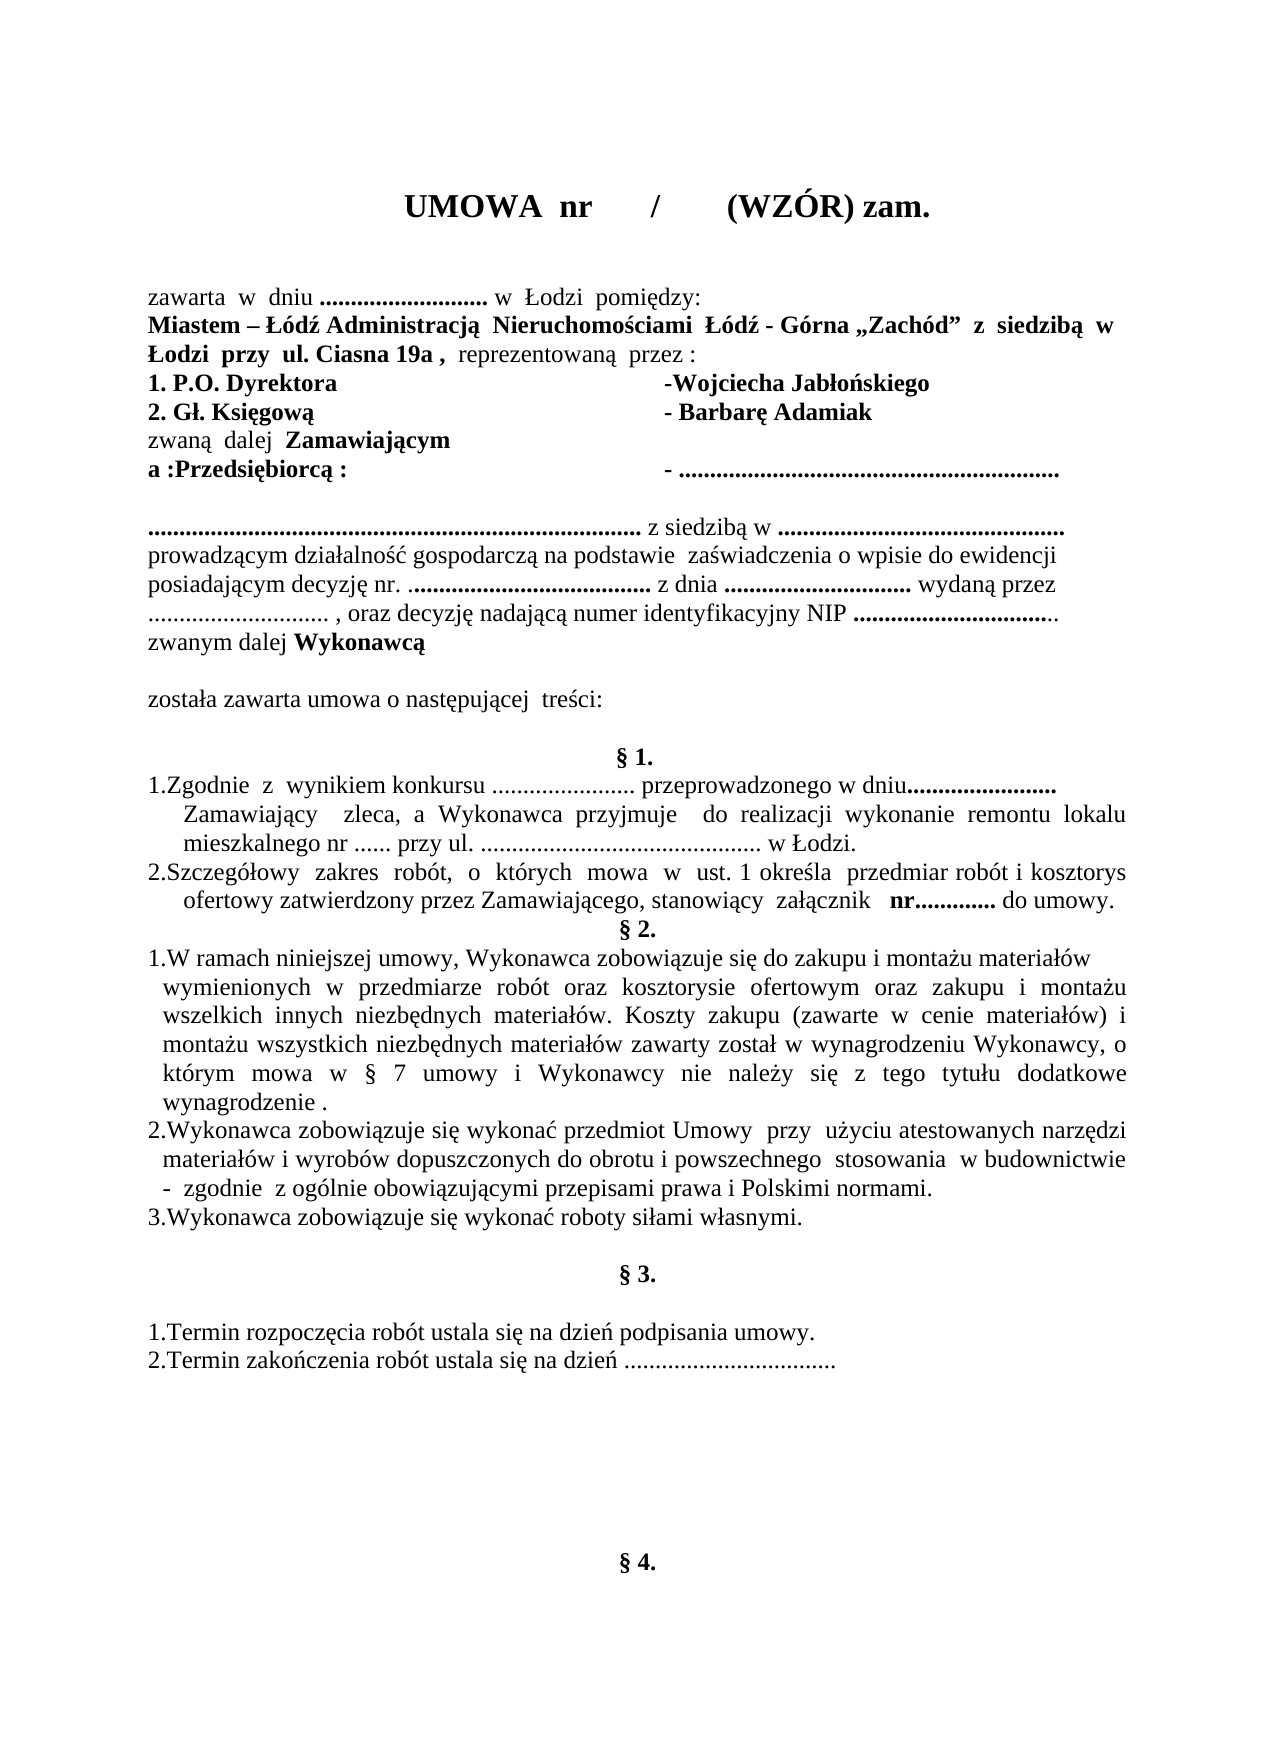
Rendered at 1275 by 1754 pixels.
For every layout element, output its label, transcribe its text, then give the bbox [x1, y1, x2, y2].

text wymienionych w przedmiarze robót oraz kosztorysie ofertowym oraz zakupu i montażu wszelkich innych niezbędnych materiałów. Koszty zakupu (zawarte w cenie materiałów) i montażu wszystkich niezbędnych materiałów zawarty został w wynagrodzeniu Wykonawcy, o którym mowa w § 7 umowy i Wykonawcy nie należy się z tego tytułu dodatkowe wynagrodzenie . [162, 972, 1127, 1116]
text 2. Gł. Księgową - Barbarę Adamiak [148, 397, 1127, 426]
text a :Przedsiębiorcą : - ............................................................. [148, 454, 1127, 483]
text § 3. [148, 1259, 1127, 1288]
text 1.W ramach niniejszej umowy, Wykonawca zobowiązuje się do zakupu i montażu materiałów [148, 943, 1127, 972]
text zawarta w dniu ........................... w Łodzi pomiędzy: [148, 282, 1127, 311]
text zwaną dalej Zamawiającym [148, 426, 1127, 454]
list Zgodnie z wynikiem konkursu ....................... przeprowadzonego w dniu........................ [148, 771, 1127, 799]
text zwanym dalej Wykonawcą [148, 627, 1127, 656]
text posiadającym decyzję nr. ....................................... z dnia .............................. wydaną przez [148, 569, 1127, 598]
text § 1. [148, 742, 1127, 771]
text 2.Wykonawca zobowiązuje się wykonać przedmiot Umowy przy użyciu atestowanych narzędzi materiałów i wyrobów dopuszczonych do obrotu i powszechnego stosowania w budownictwie - zgodnie z ogólnie obowiązującymi przepisami prawa i Polskimi normami. [148, 1116, 1127, 1202]
text 3.Wykonawca zobowiązuje się wykonać roboty siłami własnymi. [148, 1202, 1127, 1231]
text Miastem – Łódź Administracją Nieruchomościami Łódź - Górna „Zachód” z siedzibą w Łodzi przy ul. Ciasna 19a , reprezentowaną przez : [148, 311, 1127, 368]
list Termin zakończenia robót ustala się na dzień .................................. [148, 1346, 1127, 1374]
text ............................. , oraz decyzję nadającą numer identyfikacyjny NIP ................................. [148, 598, 1127, 627]
list Termin rozpoczęcia robót ustala się na dzień podpisania umowy. [148, 1317, 1127, 1346]
title UMOWA nr / (WZÓR) zam. [148, 186, 1127, 224]
text prowadzącym działalność gospodarczą na podstawie zaświadczenia o wpisie do ewidencji [148, 541, 1127, 569]
text Zamawiający zleca, a Wykonawca przyjmuje do realizacji wykonanie remontu lokalu mieszkalnego nr ...... przy ul. ............................................. w Łodzi. [183, 799, 1127, 857]
text 1. P.O. Dyrektora -Wojciecha Jabłońskiego [148, 368, 1127, 397]
text ............................................................................... z siedzibą w .............................................. [148, 512, 1127, 541]
text § 2. [148, 914, 1127, 943]
list Szczegółowy zakres robót, o których mowa w ust. 1 określa przedmiar robót i kosztorys ofertowy zatwierdzony przez Zamawiającego, stanowiący załącznik nr............. do umowy. [148, 857, 1127, 914]
text § 4. [148, 1547, 1127, 1576]
text została zawarta umowa o następującej treści: [148, 684, 1127, 713]
